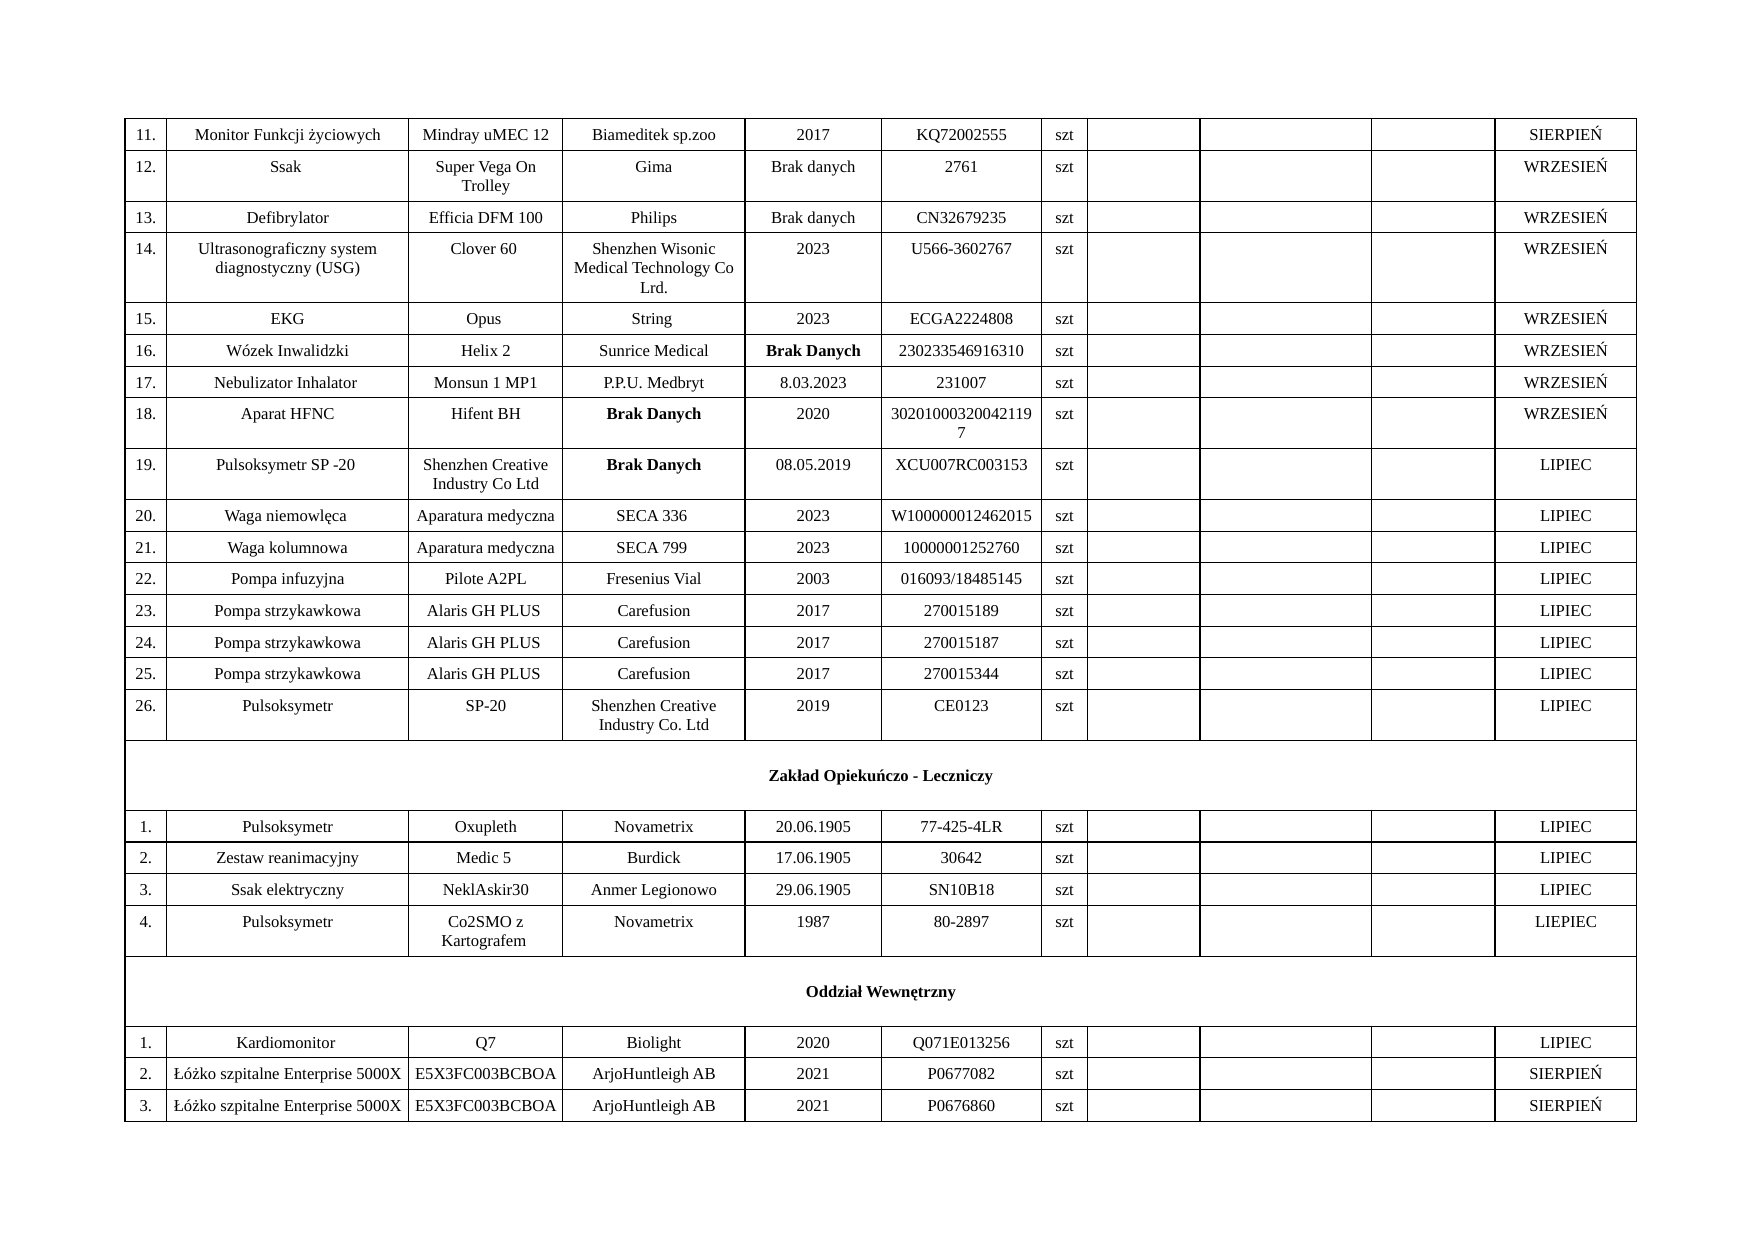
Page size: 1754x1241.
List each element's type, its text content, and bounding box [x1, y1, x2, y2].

table_cell Hifent BH [409, 398, 562, 448]
table_cell LIPIEC [1496, 532, 1636, 562]
table_cell Zakład Opiekuńczo - Leczniczy [126, 741, 1636, 810]
table_cell szt [1042, 1027, 1087, 1057]
table_cell Pompa strzykawkowa [167, 627, 408, 657]
table_cell ArjoHuntleigh AB [563, 1058, 744, 1089]
table_cell Kardiomonitor [167, 1027, 408, 1057]
table_cell 231007 [882, 367, 1041, 397]
table_cell SIERPIEŃ [1496, 119, 1636, 150]
table_cell 2761 [882, 151, 1041, 201]
table_cell [1201, 449, 1371, 499]
table_cell szt [1042, 202, 1087, 232]
table_cell String [563, 303, 744, 334]
table_cell 2017 [746, 595, 881, 626]
table_cell [1088, 627, 1199, 657]
table_cell XCU007RC003153 [882, 449, 1041, 499]
table_cell [1201, 532, 1371, 562]
table_cell Shenzhen Creative Industry Co. Ltd [563, 690, 744, 740]
table_cell 2003 [746, 563, 881, 594]
table_cell W100000012462015 [882, 500, 1041, 531]
table_cell Opus [409, 303, 562, 334]
table_cell LIPIEC [1496, 843, 1636, 873]
table_cell Monsun 1 MP1 [409, 367, 562, 397]
table_cell [1201, 906, 1371, 956]
table_cell [1372, 658, 1494, 689]
table_cell szt [1042, 843, 1087, 873]
table_cell ArjoHuntleigh AB [563, 1090, 744, 1121]
table_cell WRZESIEŃ [1496, 202, 1636, 232]
table_cell [1088, 1090, 1199, 1121]
table_cell [1201, 119, 1371, 150]
table_cell LIPIEC [1496, 563, 1636, 594]
table_cell LIPIEC [1496, 690, 1636, 740]
table_cell WRZESIEŃ [1496, 367, 1636, 397]
table_cell szt [1042, 1090, 1087, 1121]
table_cell LIPIEC [1496, 874, 1636, 905]
table_cell P.P.U. Medbryt [563, 367, 744, 397]
table_cell 2023 [746, 532, 881, 562]
table_cell [1201, 563, 1371, 594]
table_cell LIPIEC [1496, 500, 1636, 531]
table_cell [1088, 1027, 1199, 1057]
table_cell Clover 60 [409, 233, 562, 302]
table_cell [1372, 843, 1494, 873]
table_cell [1088, 595, 1199, 626]
table_cell CN32679235 [882, 202, 1041, 232]
table_cell 16. [126, 335, 166, 366]
table_cell Waga niemowlęca [167, 500, 408, 531]
table_cell WRZESIEŃ [1496, 398, 1636, 448]
table_cell 2020 [746, 398, 881, 448]
table_cell [1088, 532, 1199, 562]
table_cell 14. [126, 233, 166, 302]
table_cell [1372, 1058, 1494, 1089]
table_cell Alaris GH PLUS [409, 595, 562, 626]
table_cell [1088, 335, 1199, 366]
table_cell Biameditek sp.zoo [563, 119, 744, 150]
table_cell [1201, 811, 1371, 841]
table_cell Sunrice Medical [563, 335, 744, 366]
table_cell [1201, 874, 1371, 905]
table_cell 1987 [746, 906, 881, 956]
table_cell 24. [126, 627, 166, 657]
table_cell Super Vega On Trolley [409, 151, 562, 201]
table_cell szt [1042, 367, 1087, 397]
table_cell Nebulizator Inhalator [167, 367, 408, 397]
table_cell [1088, 906, 1199, 956]
table_cell szt [1042, 335, 1087, 366]
table_cell 2017 [746, 119, 881, 150]
table_cell szt [1042, 1058, 1087, 1089]
table_cell 2019 [746, 690, 881, 740]
table_cell SIERPIEŃ [1496, 1090, 1636, 1121]
table_cell 2023 [746, 500, 881, 531]
table_cell Pompa infuzyjna [167, 563, 408, 594]
table_cell 2017 [746, 658, 881, 689]
table_cell Łóżko szpitalne Enterprise 5000X [167, 1058, 408, 1089]
table_cell [1088, 500, 1199, 531]
table_cell Wózek Inwalidzki [167, 335, 408, 366]
table_cell 2023 [746, 303, 881, 334]
table_cell [1088, 690, 1199, 740]
table_cell Anmer Legionowo [563, 874, 744, 905]
table_cell [1201, 398, 1371, 448]
table_cell 15. [126, 303, 166, 334]
table_cell Ssak elektryczny [167, 874, 408, 905]
table_cell E5X3FC003BCBOA [409, 1058, 562, 1089]
table_cell [1372, 874, 1494, 905]
table_cell Helix 2 [409, 335, 562, 366]
table_cell [1088, 843, 1199, 873]
table_cell [1372, 233, 1494, 302]
table_cell [1372, 119, 1494, 150]
table_cell [1201, 500, 1371, 531]
table_cell [1201, 303, 1371, 334]
table_cell Efficia DFM 100 [409, 202, 562, 232]
table_cell P0676860 [882, 1090, 1041, 1121]
table_cell 20.06.1905 [746, 811, 881, 841]
table_cell Carefusion [563, 658, 744, 689]
table_cell szt [1042, 563, 1087, 594]
table_cell [1201, 335, 1371, 366]
table_cell Alaris GH PLUS [409, 658, 562, 689]
table_cell szt [1042, 119, 1087, 150]
table_cell WRZESIEŃ [1496, 303, 1636, 334]
table_cell WRZESIEŃ [1496, 233, 1636, 302]
table_cell [1201, 1058, 1371, 1089]
table_cell LIEPIEC [1496, 906, 1636, 956]
table_cell 2017 [746, 627, 881, 657]
table_cell SECA 336 [563, 500, 744, 531]
table_cell 4. [126, 906, 166, 956]
table_cell [1088, 367, 1199, 397]
table_cell LIPIEC [1496, 449, 1636, 499]
table_cell 270015344 [882, 658, 1041, 689]
table_cell SP-20 [409, 690, 562, 740]
table_cell 29.06.1905 [746, 874, 881, 905]
table_cell Alaris GH PLUS [409, 627, 562, 657]
table_cell Ssak [167, 151, 408, 201]
table_cell Q071E013256 [882, 1027, 1041, 1057]
table_cell [1201, 1027, 1371, 1057]
table_cell 11. [126, 119, 166, 150]
table_cell szt [1042, 906, 1087, 956]
table_cell Gima [563, 151, 744, 201]
table_cell KQ72002555 [882, 119, 1041, 150]
table_cell [1088, 398, 1199, 448]
table_cell LIPIEC [1496, 1027, 1636, 1057]
table_cell 10000001252760 [882, 532, 1041, 562]
table_cell Brak Danych [563, 449, 744, 499]
table_cell [1372, 335, 1494, 366]
table_cell Pompa strzykawkowa [167, 658, 408, 689]
table_cell 19. [126, 449, 166, 499]
table_cell [1372, 1090, 1494, 1121]
table_cell 2021 [746, 1058, 881, 1089]
table_cell 18. [126, 398, 166, 448]
table_cell 08.05.2019 [746, 449, 881, 499]
table_cell 3. [126, 1090, 166, 1121]
table_cell 270015189 [882, 595, 1041, 626]
table_cell [1372, 151, 1494, 201]
table_cell szt [1042, 303, 1087, 334]
table_cell [1088, 202, 1199, 232]
table_cell E5X3FC003BCBOA [409, 1090, 562, 1121]
table_cell [1088, 658, 1199, 689]
table_cell [1201, 595, 1371, 626]
table_cell [1201, 690, 1371, 740]
table_cell 20. [126, 500, 166, 531]
table_cell [1088, 811, 1199, 841]
table_cell 80-2897 [882, 906, 1041, 956]
table_cell Burdick [563, 843, 744, 873]
table_cell Medic 5 [409, 843, 562, 873]
table_cell Ultrasonograficzny system diagnostyczny (USG) [167, 233, 408, 302]
table_cell 21. [126, 532, 166, 562]
table_cell [1201, 233, 1371, 302]
table_cell Oddział Wewnętrzny [126, 957, 1636, 1026]
table_cell Aparat HFNC [167, 398, 408, 448]
table_cell Pulsoksymetr [167, 811, 408, 841]
table_cell Aparatura medyczna [409, 500, 562, 531]
table_cell [1372, 398, 1494, 448]
table_cell [1372, 202, 1494, 232]
table_cell [1372, 303, 1494, 334]
table_cell Shenzhen Creative Industry Co Ltd [409, 449, 562, 499]
table_cell [1201, 627, 1371, 657]
table_cell [1372, 1027, 1494, 1057]
table_cell Pulsoksymetr SP -20 [167, 449, 408, 499]
table_cell [1088, 303, 1199, 334]
table_cell [1372, 627, 1494, 657]
table_cell [1088, 233, 1199, 302]
table_cell Brak danych [746, 151, 881, 201]
table_cell Brak danych [746, 202, 881, 232]
table_cell Pilote A2PL [409, 563, 562, 594]
table_cell szt [1042, 500, 1087, 531]
table_cell szt [1042, 151, 1087, 201]
table_cell Philips [563, 202, 744, 232]
table_cell Co2SMO z Kartografem [409, 906, 562, 956]
table_cell 2. [126, 843, 166, 873]
table_cell [1372, 532, 1494, 562]
table_cell Novametrix [563, 811, 744, 841]
table_cell LIPIEC [1496, 811, 1636, 841]
table_cell szt [1042, 627, 1087, 657]
table_cell [1372, 367, 1494, 397]
table_cell 1. [126, 1027, 166, 1057]
table_cell 13. [126, 202, 166, 232]
table_cell WRZESIEŃ [1496, 335, 1636, 366]
table_cell Brak Danych [746, 335, 881, 366]
table_cell [1372, 563, 1494, 594]
table_cell szt [1042, 690, 1087, 740]
table_cell U566-3602767 [882, 233, 1041, 302]
table_cell Novametrix [563, 906, 744, 956]
table_cell Shenzhen Wisonic Medical Technology Co Lrd. [563, 233, 744, 302]
table_cell 17. [126, 367, 166, 397]
table_cell 22. [126, 563, 166, 594]
table_cell [1372, 811, 1494, 841]
table_cell Waga kolumnowa [167, 532, 408, 562]
table_cell szt [1042, 595, 1087, 626]
table_cell [1372, 690, 1494, 740]
table_cell Zestaw reanimacyjny [167, 843, 408, 873]
table_cell SECA 799 [563, 532, 744, 562]
table_cell [1201, 202, 1371, 232]
table_cell Carefusion [563, 595, 744, 626]
table_cell 25. [126, 658, 166, 689]
table_cell 3. [126, 874, 166, 905]
table_cell [1088, 449, 1199, 499]
table_cell Pulsoksymetr [167, 906, 408, 956]
table_cell 016093/18485145 [882, 563, 1041, 594]
table_cell [1201, 151, 1371, 201]
table_cell LIPIEC [1496, 595, 1636, 626]
table_cell szt [1042, 658, 1087, 689]
table_cell Monitor Funkcji życiowych [167, 119, 408, 150]
table_cell 2. [126, 1058, 166, 1089]
table_cell [1088, 119, 1199, 150]
table_cell [1088, 1058, 1199, 1089]
table_cell 17.06.1905 [746, 843, 881, 873]
table_cell 1. [126, 811, 166, 841]
table_cell szt [1042, 874, 1087, 905]
table_cell 12. [126, 151, 166, 201]
table_cell LIPIEC [1496, 658, 1636, 689]
table_cell P0677082 [882, 1058, 1041, 1089]
table_cell Mindray uMEC 12 [409, 119, 562, 150]
table_cell [1372, 449, 1494, 499]
table_cell Fresenius Vial [563, 563, 744, 594]
table_cell 270015187 [882, 627, 1041, 657]
table_cell LIPIEC [1496, 627, 1636, 657]
table_cell [1201, 367, 1371, 397]
table_cell szt [1042, 449, 1087, 499]
table_cell Aparatura medyczna [409, 532, 562, 562]
table_cell SN10B18 [882, 874, 1041, 905]
table_cell ECGA2224808 [882, 303, 1041, 334]
table_cell [1201, 658, 1371, 689]
table_cell Carefusion [563, 627, 744, 657]
table_cell [1372, 500, 1494, 531]
table_cell WRZESIEŃ [1496, 151, 1636, 201]
table_cell NeklAskir30 [409, 874, 562, 905]
table_cell Pulsoksymetr [167, 690, 408, 740]
table_cell [1372, 906, 1494, 956]
table_cell CE0123 [882, 690, 1041, 740]
table_cell 77-425-4LR [882, 811, 1041, 841]
table_cell 30642 [882, 843, 1041, 873]
table_cell 2021 [746, 1090, 881, 1121]
table_cell [1088, 563, 1199, 594]
table_cell 2020 [746, 1027, 881, 1057]
table_cell szt [1042, 811, 1087, 841]
table_cell 230233546916310 [882, 335, 1041, 366]
table_cell szt [1042, 398, 1087, 448]
table_cell [1088, 874, 1199, 905]
table_cell szt [1042, 532, 1087, 562]
table_cell Defibrylator [167, 202, 408, 232]
table_cell 8.03.2023 [746, 367, 881, 397]
table_cell 302010003200421197 [882, 398, 1041, 448]
table_cell Q7 [409, 1027, 562, 1057]
table_cell Biolight [563, 1027, 744, 1057]
table_cell Pompa strzykawkowa [167, 595, 408, 626]
table_cell 2023 [746, 233, 881, 302]
table_cell [1088, 151, 1199, 201]
table_cell Oxupleth [409, 811, 562, 841]
table_cell 23. [126, 595, 166, 626]
table_cell szt [1042, 233, 1087, 302]
table_cell [1201, 1090, 1371, 1121]
table_cell 26. [126, 690, 166, 740]
table_cell [1201, 843, 1371, 873]
table_cell EKG [167, 303, 408, 334]
table_cell Łóżko szpitalne Enterprise 5000X [167, 1090, 408, 1121]
table_cell SIERPIEŃ [1496, 1058, 1636, 1089]
table_cell Brak Danych [563, 398, 744, 448]
table_cell [1372, 595, 1494, 626]
